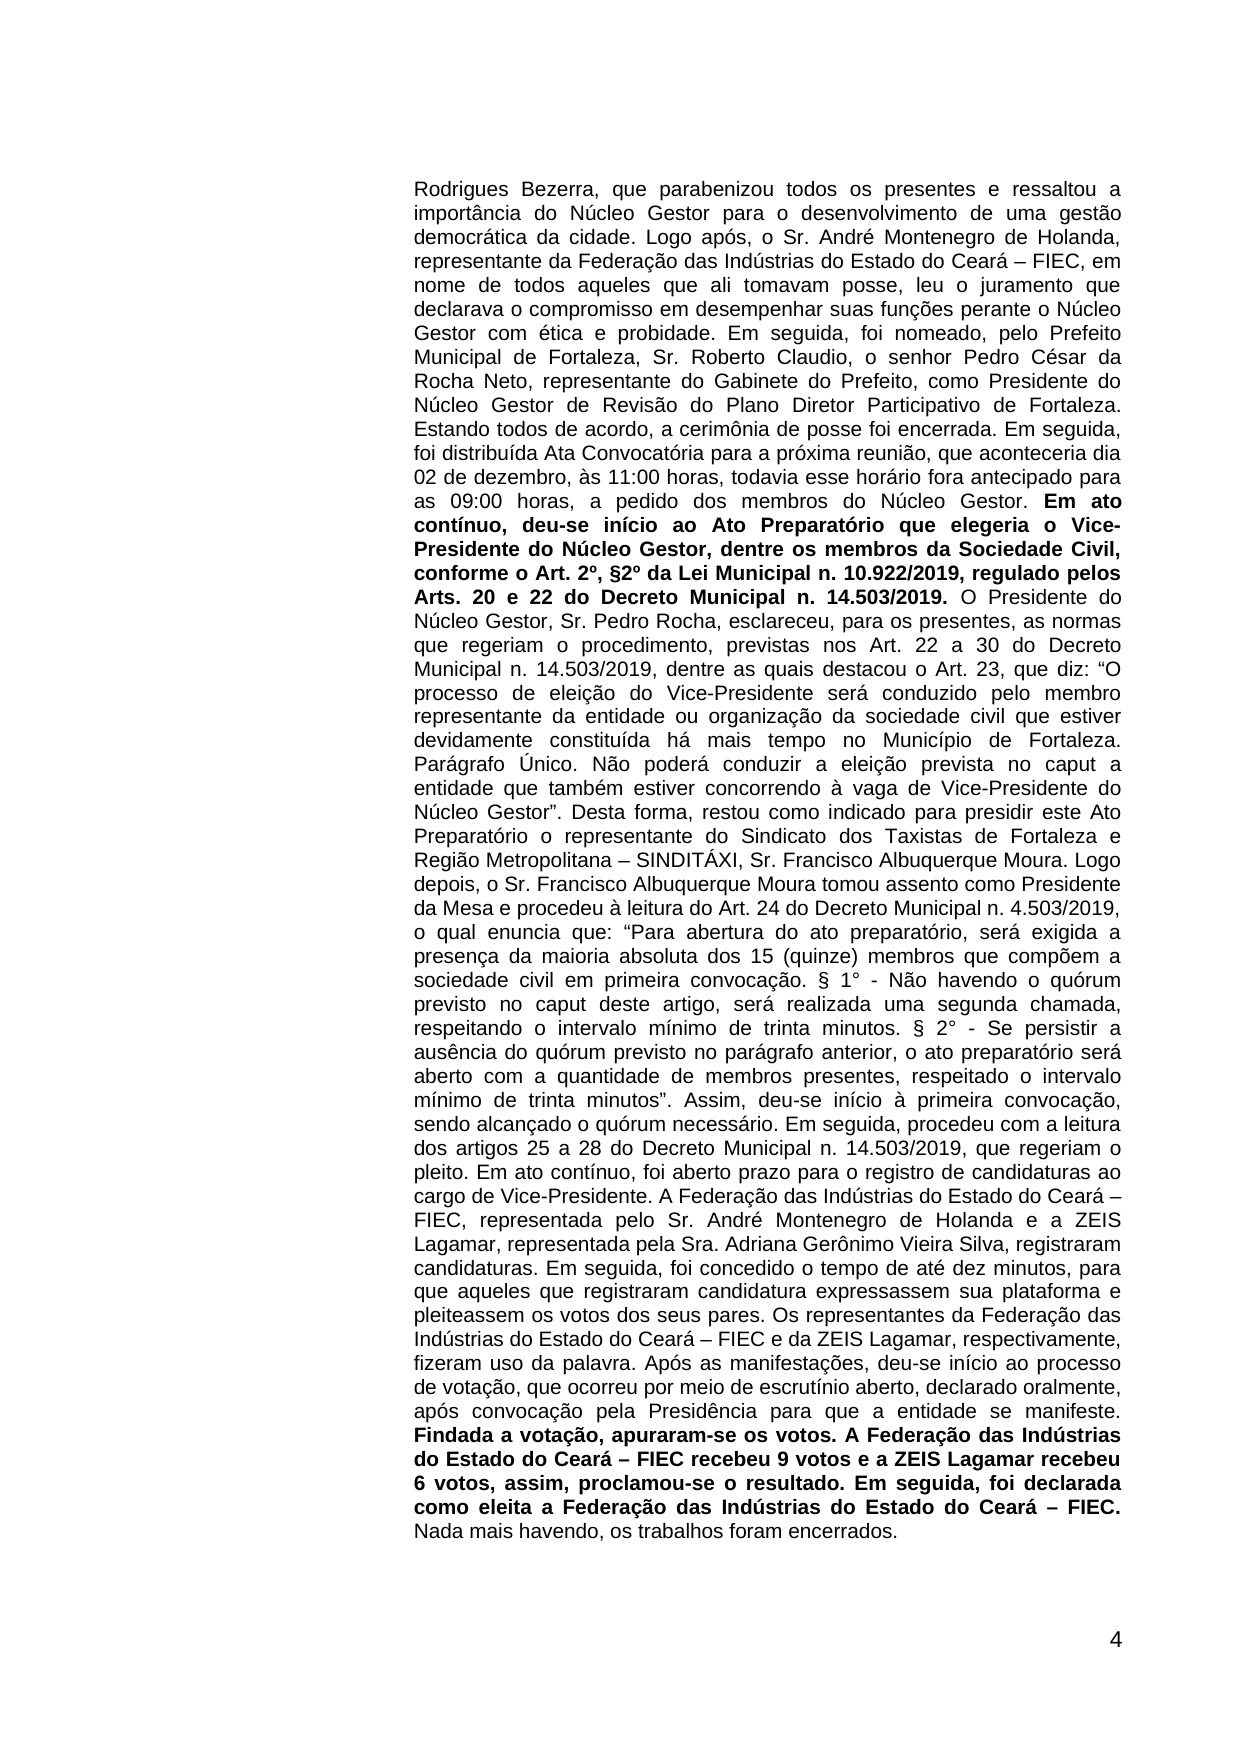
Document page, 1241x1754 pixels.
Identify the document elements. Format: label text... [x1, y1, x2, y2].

text Rodrigues Bezerra, que parabenizou todos os presentes e ressaltou a importância do Núcleo Gestor para o desenvolvimento de uma gestão democrática da cidade. Logo após, o Sr. André Montenegro de Holanda, representante da Federação das Indústrias do Estado do Ceará – FIEC, em nome de todos aqueles que ali tomavam posse, leu o juramento que declarava o compromisso em desempenhar suas funções perante o Núcleo Gestor com ética e probidade. Em seguida, foi nomeado, pelo Prefeito Municipal de Fortaleza, Sr. Roberto Claudio, o senhor Pedro César da Rocha Neto, representante do Gabinete do Prefeito, como Presidente do Núcleo Gestor de Revisão do Plano Diretor Participativo de Fortaleza. Estando todos de acordo, a cerimônia de posse foi encerrada. Em seguida, foi distribuída Ata Convocatória para a próxima reunião, que aconteceria dia 02 de dezembro, às 11:00 horas, todavia esse horário fora antecipado para as 09:00 horas, a pedido dos membros do Núcleo Gestor. Em ato contínuo, deu-se início ao Ato Preparatório que elegeria o Vice-Presidente do Núcleo Gestor, dentre os membros da Sociedade Civil, conforme o Art. 2º, §2º da Lei Municipal n. 10.922/2019, regulado pelos Arts. 20 e 22 do Decreto Municipal n. 14.503/2019. O Presidente do Núcleo Gestor, Sr. Pedro Rocha, esclareceu, para os presentes, as normas que regeriam o procedimento, previstas nos Art. 22 a 30 do Decreto Municipal n. 14.503/2019, dentre as quais destacou o Art. 23, que diz: “O processo de eleição do Vice-Presidente será conduzido pelo membro representante da entidade ou organização da sociedade civil que estiver devidamente constituída há mais tempo no Município de Fortaleza. Parágrafo Único. Não poderá conduzir a eleição prevista no caput a entidade que também estiver concorrendo à vaga de Vice-Presidente do Núcleo Gestor”. Desta forma, restou como indicado para presidir este Ato Preparatório o representante do Sindicato dos Taxistas de Fortaleza e Região Metropolitana – SINDITÁXI, Sr. Francisco Albuquerque Moura. Logo depois, o Sr. Francisco Albuquerque Moura tomou assento como Presidente da Mesa e procedeu à leitura do Art. 24 do Decreto Municipal n. 4.503/2019, o qual enuncia que: “Para abertura do ato preparatório, será exigida a presença da maioria absoluta dos 15 (quinze) membros que compõem a sociedade civil em primeira convocação. § 1° - Não havendo o quórum previsto no caput deste artigo, será realizada uma segunda chamada, respeitando o intervalo mínimo de trinta minutos. § 2° - Se persistir a ausência do quórum previsto no parágrafo anterior, o ato preparatório será aberto com a quantidade de membros presentes, respeitado o intervalo mínimo de trinta minutos”. Assim, deu-se início à primeira convocação, sendo alcançado o quórum necessário. Em seguida, procedeu com a leitura dos artigos 25 a 28 do Decreto Municipal n. 14.503/2019, que regeriam o pleito. Em ato contínuo, foi aberto prazo para o registro de candidaturas ao cargo de Vice-Presidente. A Federação das Indústrias do Estado do Ceará – FIEC, representada pelo Sr. André Montenegro de Holanda e a ZEIS Lagamar, representada pela Sra. Adriana Gerônimo Vieira Silva, registraram candidaturas. Em seguida, foi concedido o tempo de até dez minutos, para que aqueles que registraram candidatura expressassem sua plataforma e pleiteassem os votos dos seus pares. Os representantes da Federação das Indústrias do Estado do Ceará – FIEC e da ZEIS Lagamar, respectivamente, fizeram uso da palavra. Após as manifestações, deu-se início ao processo de votação, que ocorreu por meio de escrutínio aberto, declarado oralmente, após convocação pela Presidência para que a entidade se manifeste. Findada a votação, apuraram-se os votos. A Federação das Indústrias do Estado do Ceará – FIEC recebeu 9 votos e a ZEIS Lagamar recebeu 6 votos, assim, proclamou-se o resultado. Em seguida, foi declarada como eleita a Federação das Indústrias do Estado do Ceará – FIEC. Nada mais havendo, os trabalhos foram encerrados. [413, 177, 1122, 1543]
